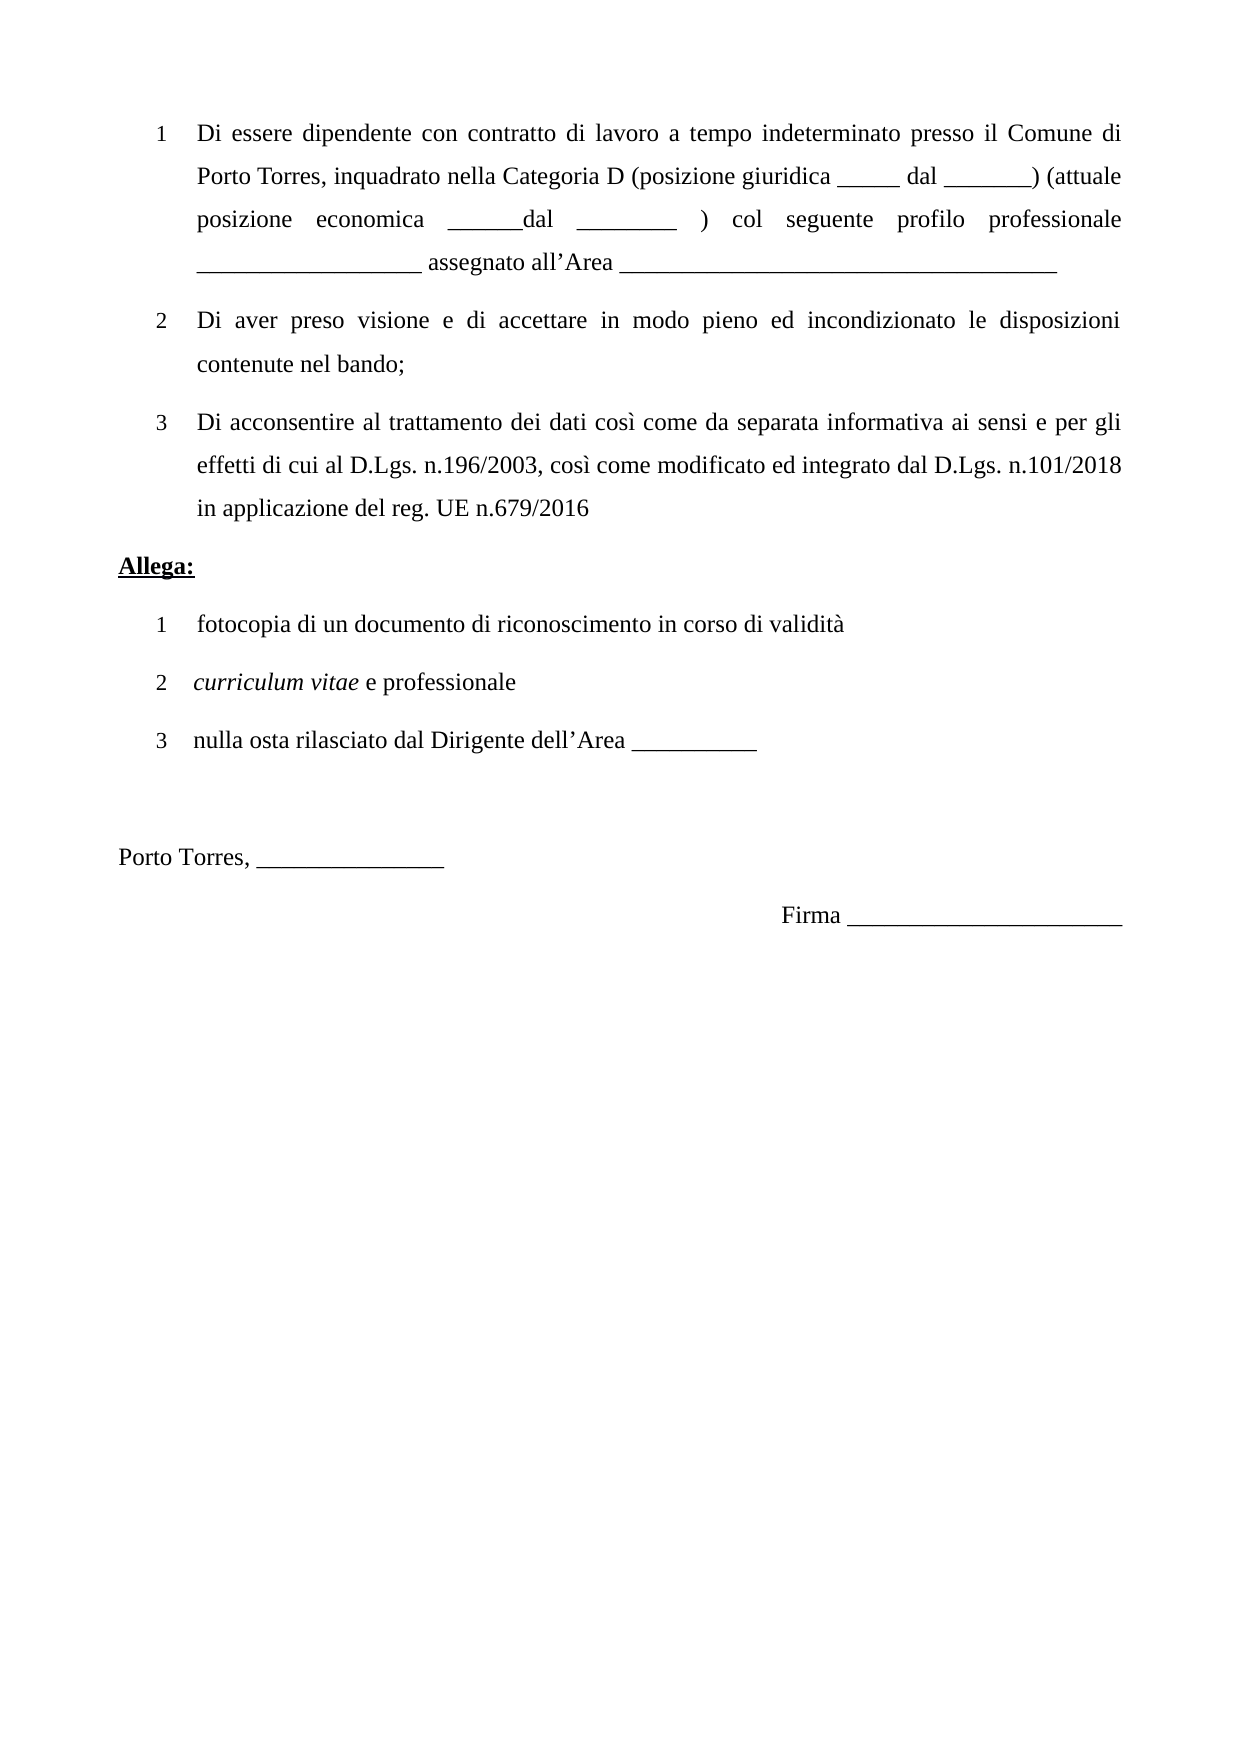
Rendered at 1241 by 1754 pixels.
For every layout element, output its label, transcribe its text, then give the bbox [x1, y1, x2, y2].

text Allega: [118, 551, 1122, 580]
list nulla osta rilasciato dal Dirigente dell’Area __________ [156, 726, 1122, 754]
list fotocopia di un documento di riconoscimento in corso di validità [156, 609, 1122, 638]
list Di essere dipendente con contratto di lavoro a tempo indeterminato presso il Comune di Porto Torres, inquadrato nella Categoria D (posizione giuridica _____ dal _______) (attuale posizione economica ______dal ________ ) col seguente profilo professionale __________________ assegnato all’Area ___________________________________ [156, 118, 1122, 276]
text Firma ______________________ [118, 900, 1122, 929]
list Di aver preso visione e di accettare in modo pieno ed incondizionato le disposizioni contenute nel bando; [156, 306, 1122, 377]
text Porto Torres, _______________ [118, 842, 1122, 871]
list curriculum vitae e professionale [156, 667, 1122, 696]
list Di acconsentire al trattamento dei dati così come da separata informativa ai sensi e per gli effetti di cui al D.Lgs. n.196/2003, così come modificato ed integrato dal D.Lgs. n.101/2018 in applicazione del reg. UE n.679/2016 [156, 407, 1122, 522]
